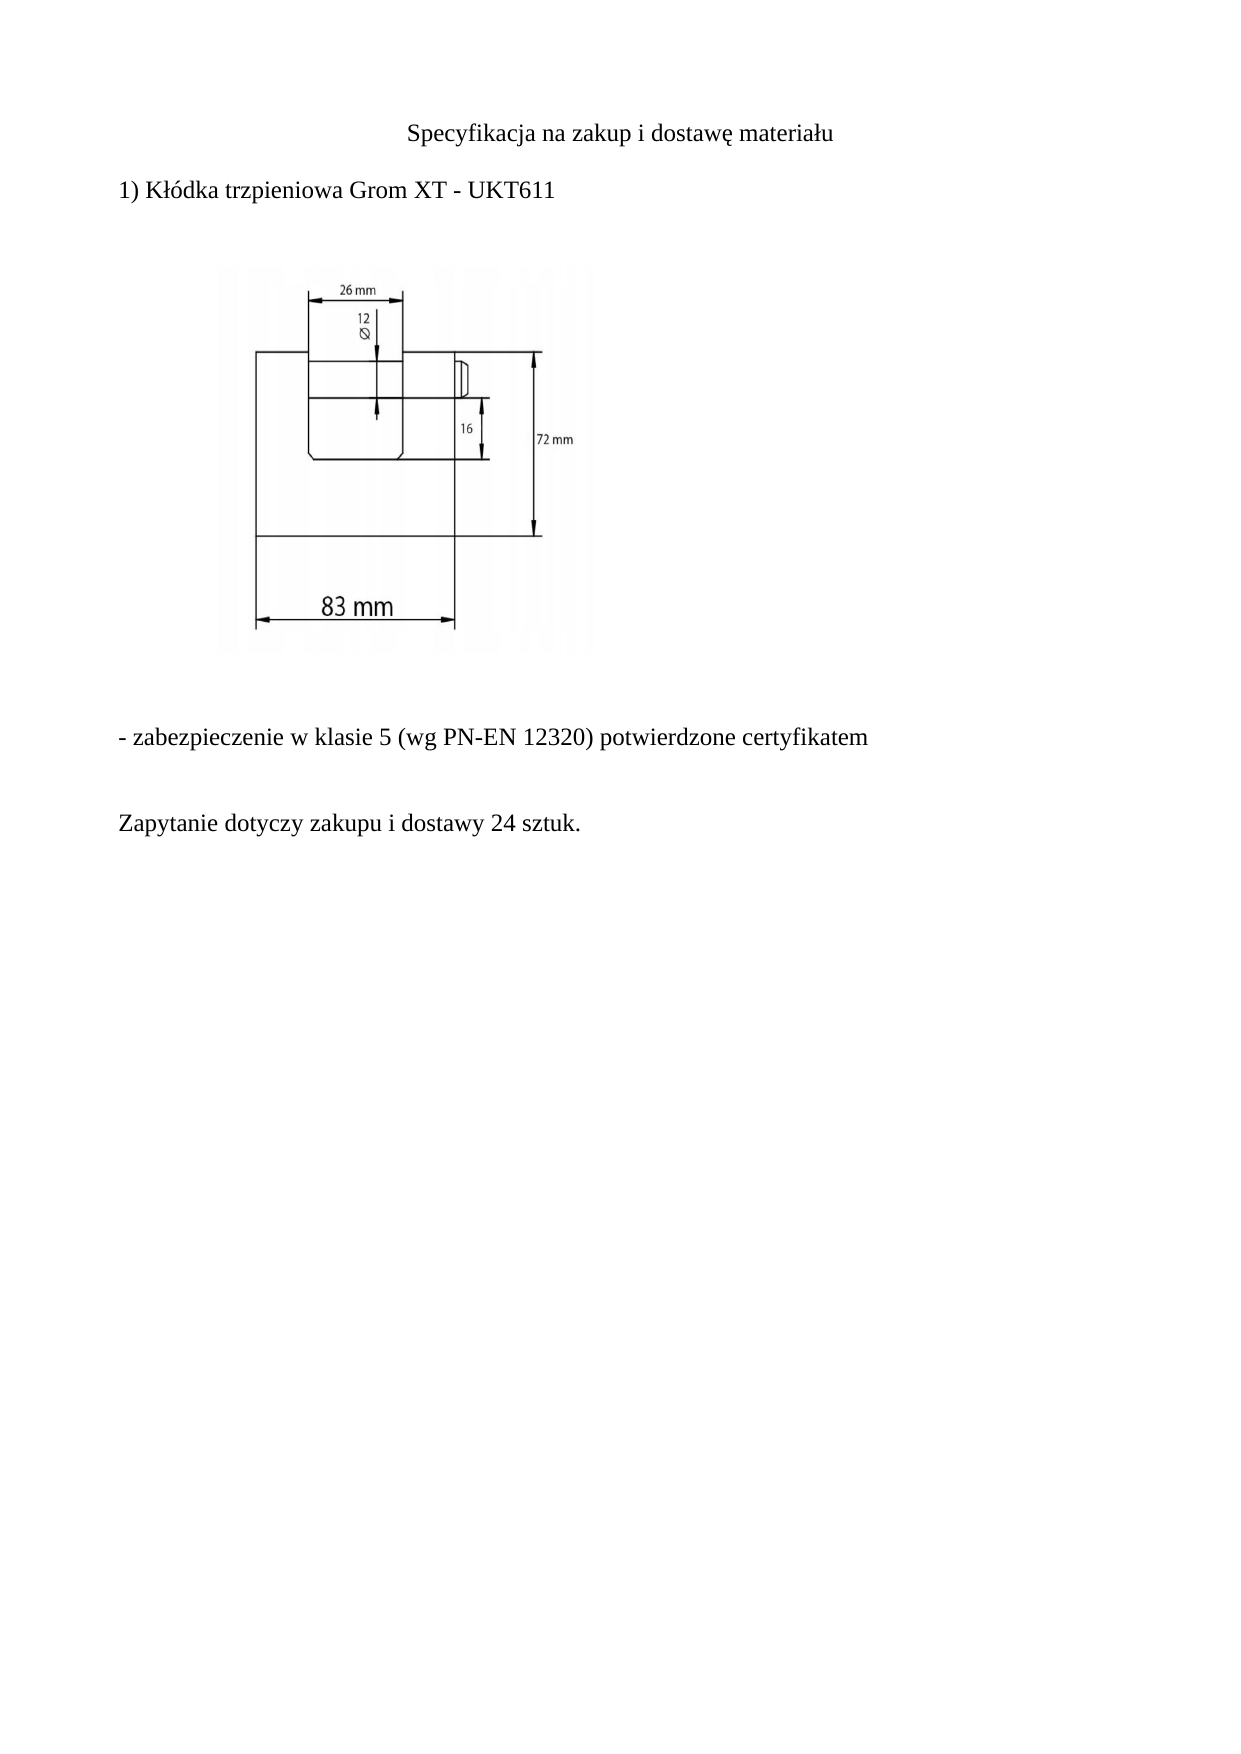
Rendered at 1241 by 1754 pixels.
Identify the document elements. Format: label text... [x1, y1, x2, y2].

text 1) Kłódka trzpieniowa Grom XT - UKT611 [118, 176, 1122, 204]
text - zabezpieczenie w klasie 5 (wg PN-EN 12320) potwierdzone certyfikatem [118, 722, 1122, 751]
text Specyfikacja na zakup i dostawę materiału [118, 118, 1122, 147]
text Zapytanie dotyczy zakupu i dostawy 24 sztuk. [118, 808, 1122, 837]
picture [164, 239, 648, 681]
